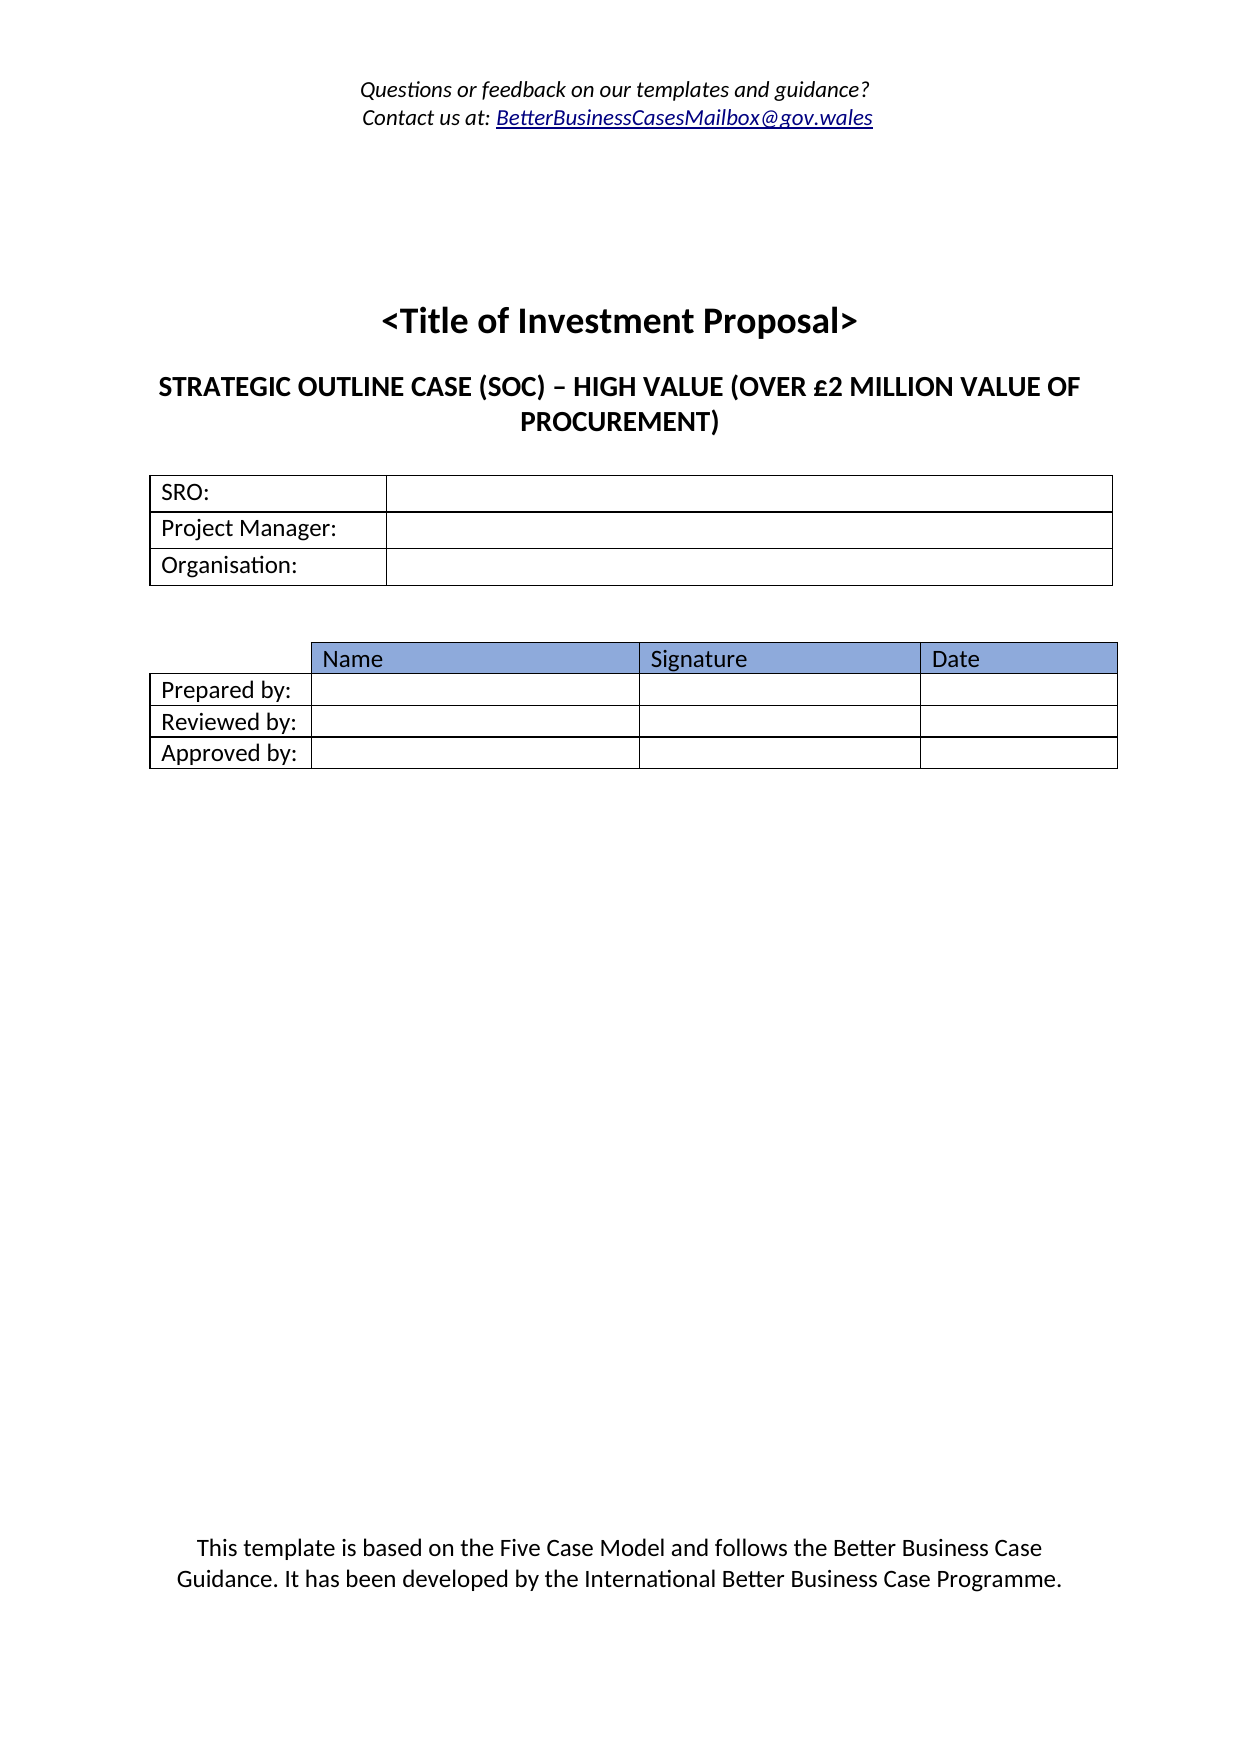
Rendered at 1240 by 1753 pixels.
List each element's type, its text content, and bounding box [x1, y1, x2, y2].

table_cell [921, 738, 1117, 768]
table_cell Organisation: [151, 549, 386, 585]
text <Title of Investment Proposal> [150, 297, 1089, 342]
table_cell [921, 674, 1117, 705]
table_header [150, 642, 311, 673]
text STRATEGIC OUTLINE CASE (SOC) – HIGH VALUE (OVER £2 MILLION VALUE OF PROCUREMENT) [150, 368, 1089, 439]
table_cell [640, 738, 920, 768]
table_cell [312, 674, 639, 705]
table_cell [921, 706, 1117, 736]
table_header Date [921, 643, 1117, 673]
text Contact us at: BetterBusinessCasesMailbox@gov.wales [75, 103, 1162, 131]
table_header Signature [640, 643, 920, 673]
table_cell [640, 706, 920, 736]
table_header [387, 476, 1112, 511]
table_cell [312, 706, 639, 736]
table_cell Approved by: [151, 738, 311, 768]
text Questions or feedback on our templates and guidance? [75, 75, 1162, 103]
table_cell [312, 738, 639, 768]
table_header Name [312, 643, 639, 673]
text This template is based on the Five Case Model and follows the Better Business Case Guidance. It has been developed by the International Better Business Case Programme. [150, 1532, 1089, 1593]
table_cell [387, 549, 1112, 585]
table_cell Prepared by: [151, 674, 311, 705]
table_cell [387, 513, 1112, 548]
table_cell [640, 674, 920, 705]
table_cell Project Manager: [151, 513, 386, 548]
table_header SRO: [151, 476, 386, 511]
table_cell Reviewed by: [151, 706, 311, 736]
